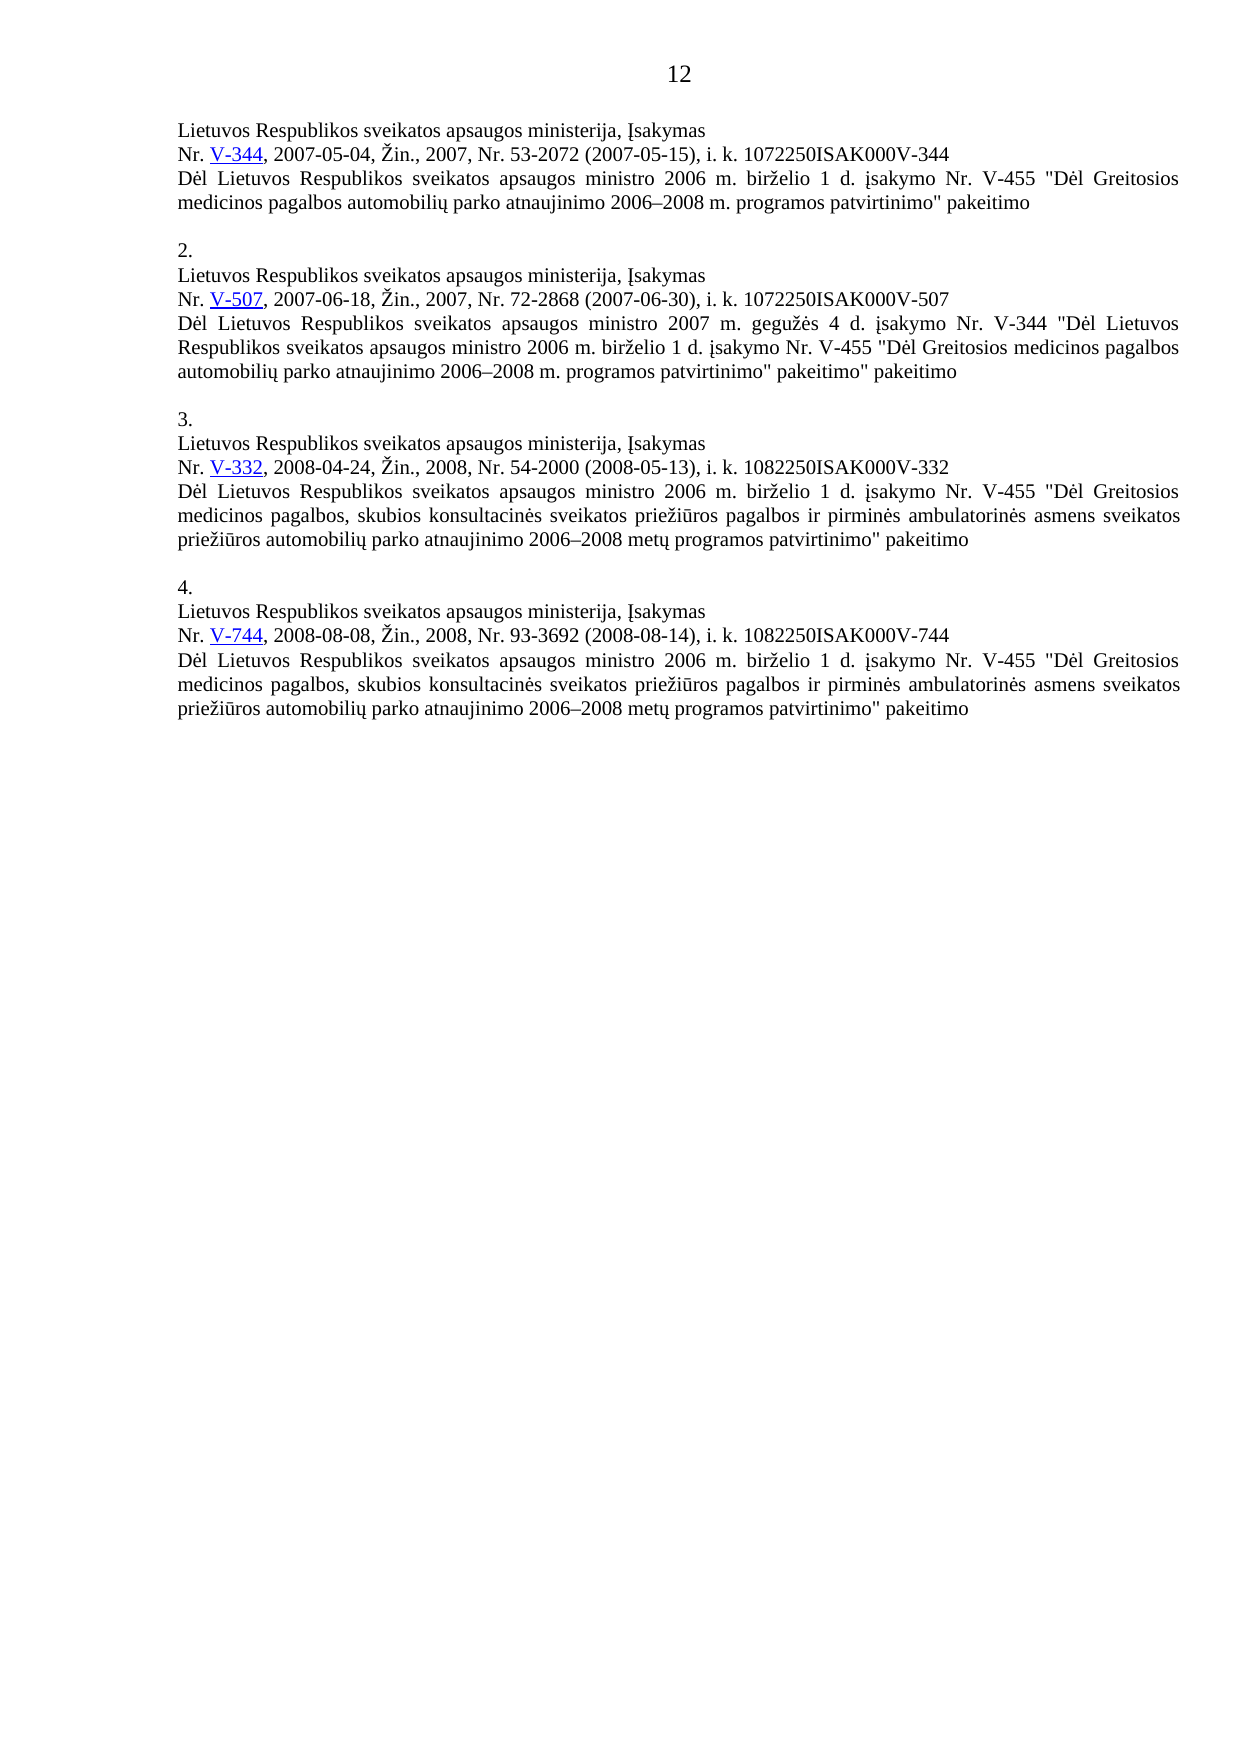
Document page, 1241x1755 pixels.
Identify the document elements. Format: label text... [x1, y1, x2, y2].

text Nr. V-332, 2008-04-24, Žin., 2008, Nr. 54-2000 (2008-05-13), i. k. 1082250ISAK000V-332 [177, 455, 1181, 479]
text Nr. V-344, 2007-05-04, Žin., 2007, Nr. 53-2072 (2007-05-15), i. k. 1072250ISAK000V-344 [177, 142, 1181, 166]
text 4. [177, 575, 1181, 599]
text Lietuvos Respublikos sveikatos apsaugos ministerija, Įsakymas [177, 262, 1181, 287]
text Nr. V-507, 2007-06-18, Žin., 2007, Nr. 72-2868 (2007-06-30), i. k. 1072250ISAK000V-507 [177, 287, 1181, 311]
text Dėl Lietuvos Respublikos sveikatos apsaugos ministro 2007 m. gegužės 4 d. įsakymo Nr. V-344 "Dėl Lietuvos Respublikos sveikatos apsaugos ministro 2006 m. birželio 1 d. įsakymo Nr. V-455 "Dėl Greitosios medicinos pagalbos automobilių parko atnaujinimo 2006–2008 m. programos patvirtinimo" pakeitimo" pakeitimo [177, 311, 1181, 383]
text Dėl Lietuvos Respublikos sveikatos apsaugos ministro 2006 m. birželio 1 d. įsakymo Nr. V-455 "Dėl Greitosios medicinos pagalbos, skubios konsultacinės sveikatos priežiūros pagalbos ir pirminės ambulatorinės asmens sveikatos priežiūros automobilių parko atnaujinimo 2006–2008 metų programos patvirtinimo" pakeitimo [177, 479, 1181, 551]
text Nr. V-744, 2008-08-08, Žin., 2008, Nr. 93-3692 (2008-08-14), i. k. 1082250ISAK000V-744 [177, 623, 1181, 647]
text 2. [177, 238, 1181, 262]
text Dėl Lietuvos Respublikos sveikatos apsaugos ministro 2006 m. birželio 1 d. įsakymo Nr. V-455 "Dėl Greitosios medicinos pagalbos, skubios konsultacinės sveikatos priežiūros pagalbos ir pirminės ambulatorinės asmens sveikatos priežiūros automobilių parko atnaujinimo 2006–2008 metų programos patvirtinimo" pakeitimo [177, 647, 1181, 720]
text Dėl Lietuvos Respublikos sveikatos apsaugos ministro 2006 m. birželio 1 d. įsakymo Nr. V-455 "Dėl Greitosios medicinos pagalbos automobilių parko atnaujinimo 2006–2008 m. programos patvirtinimo" pakeitimo [177, 166, 1181, 214]
text 3. [177, 407, 1181, 431]
text Lietuvos Respublikos sveikatos apsaugos ministerija, Įsakymas [177, 599, 1181, 623]
text Lietuvos Respublikos sveikatos apsaugos ministerija, Įsakymas [177, 118, 1181, 142]
text Lietuvos Respublikos sveikatos apsaugos ministerija, Įsakymas [177, 431, 1181, 455]
